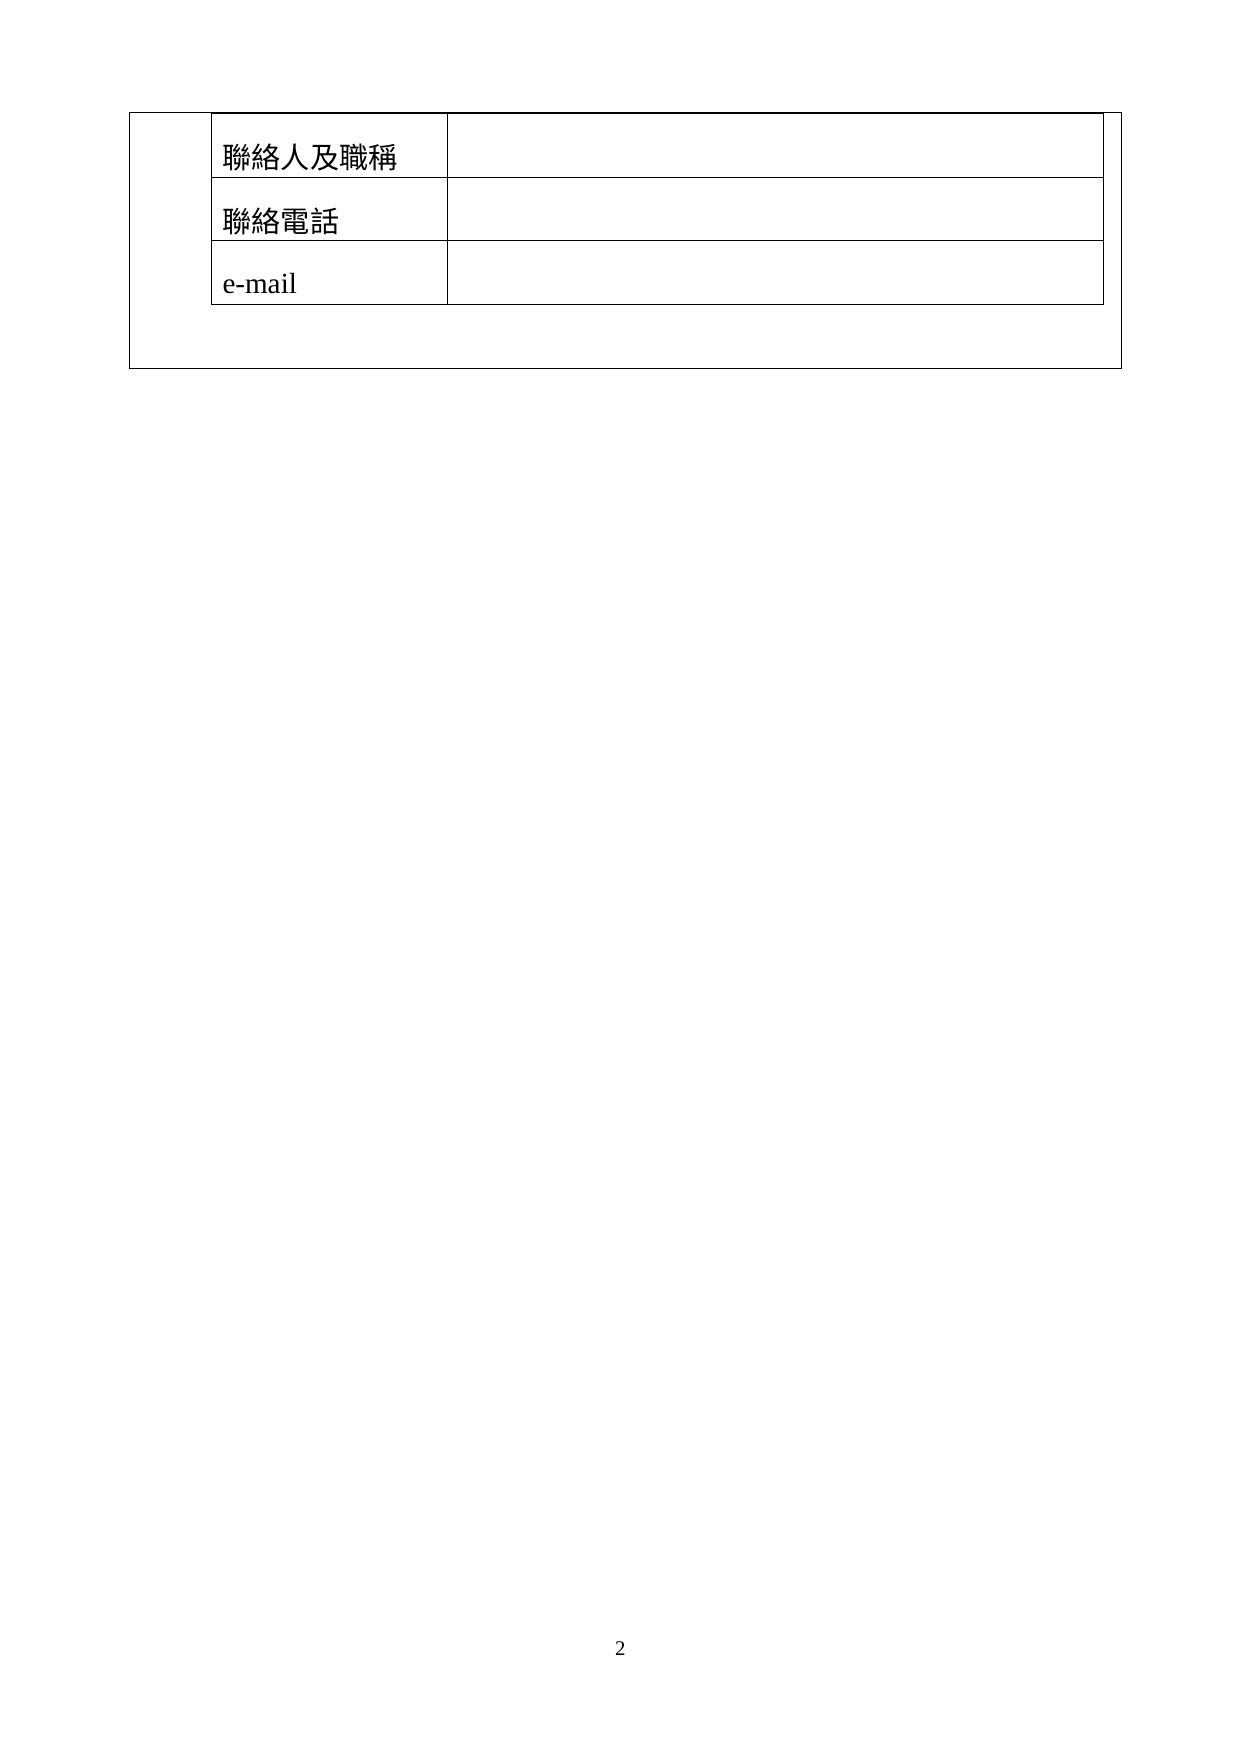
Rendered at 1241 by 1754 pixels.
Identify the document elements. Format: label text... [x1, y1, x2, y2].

table_cell 聯絡人及職稱 [212, 114, 447, 177]
table_cell [448, 114, 1103, 177]
table_cell [448, 178, 1103, 240]
table_cell [448, 241, 1103, 304]
table_cell 聯絡電話 [212, 178, 447, 240]
table_cell e-mail [212, 241, 447, 304]
table_header [130, 113, 1121, 367]
